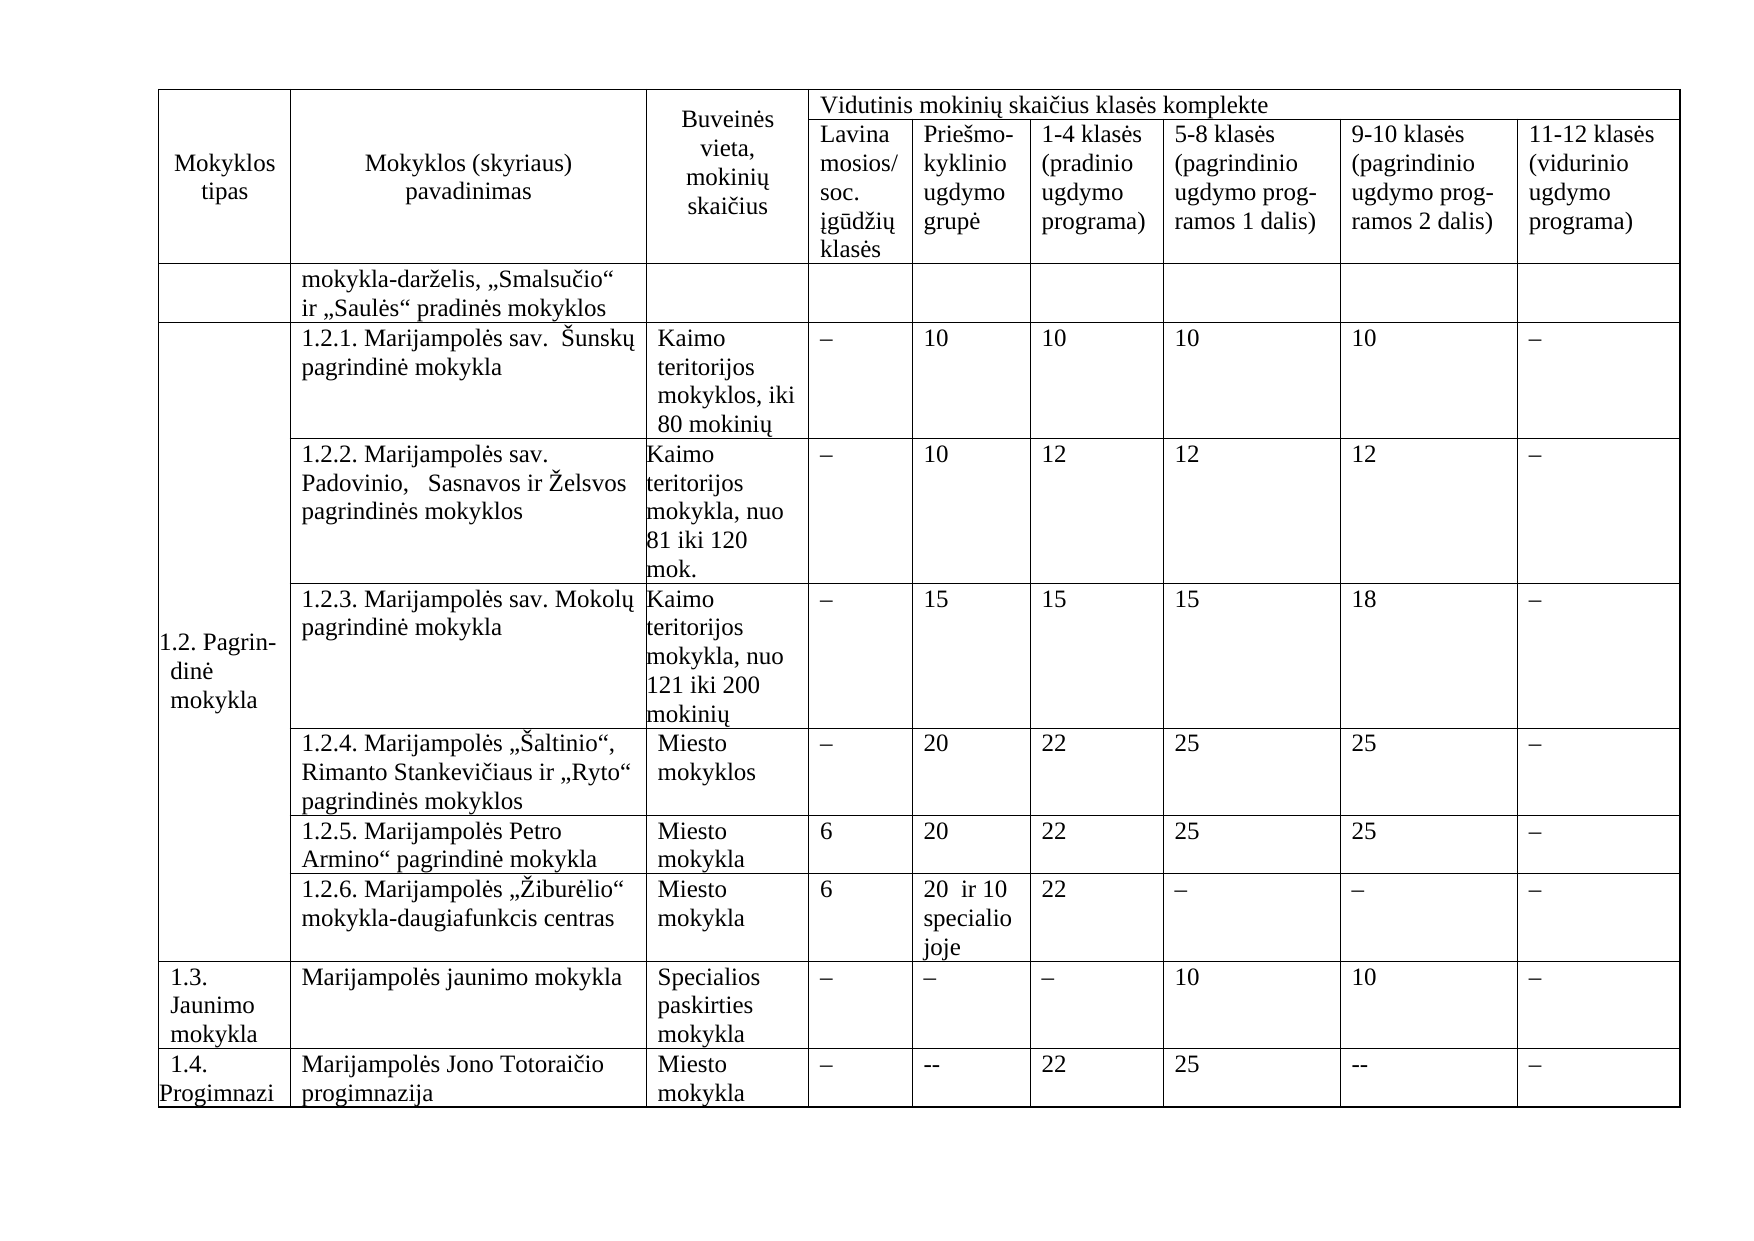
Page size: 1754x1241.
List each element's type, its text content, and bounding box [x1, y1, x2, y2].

table_cell 1.2. Pagrin-dinė mokykla [159, 323, 290, 961]
table_cell – [1518, 962, 1679, 1048]
table_cell 1.2.1. Marijampolės sav. Šunskų pagrindinė mokykla [291, 323, 646, 438]
table_cell – [1164, 874, 1340, 961]
table_cell 1.2.6. Marijampolės „Žiburėlio“ mokykla-daugiafunkcis centras [291, 874, 646, 961]
table_cell – [809, 1049, 912, 1106]
table_cell 1-4 klasės (pradinio ugdymo programa) [1031, 120, 1163, 263]
table_cell Miesto mokyklos [647, 729, 808, 815]
table_cell 22 [1031, 729, 1163, 815]
table_cell 9-10 klasės (pagrindinio ugdymo prog-ramos 2 dalis) [1341, 120, 1517, 263]
table_cell 12 [1341, 439, 1517, 583]
table_cell 11-12 klasės (vidurinio ugdymo programa) [1518, 120, 1679, 263]
table_cell – [1518, 439, 1679, 583]
table_cell Priešmo-kyklinio ugdymo grupė [913, 120, 1030, 263]
table_cell – [1031, 962, 1163, 1048]
table_header Mokyklos (skyriaus) pavadinimas [291, 90, 646, 263]
table_cell Lavinamosios/soc. įgūdžių klasės [809, 120, 912, 263]
table_cell 5-8 klasės (pagrindinio ugdymo prog-ramos 1 dalis) [1164, 120, 1340, 263]
table_cell 22 [1031, 816, 1163, 873]
table_cell Kaimo teritorijos mokykla, nuo 81 iki 120 mok. [647, 439, 808, 583]
table_cell – [809, 962, 912, 1048]
table_cell 25 [1341, 816, 1517, 873]
table_cell -- [1341, 1049, 1517, 1106]
table_cell 15 [1164, 584, 1340, 727]
table_cell -- [913, 1049, 1030, 1106]
table_cell – [809, 584, 912, 727]
table_cell – [809, 729, 912, 815]
table_cell 12 [1031, 439, 1163, 583]
table_cell mokykla-darželis, „Smalsučio“ ir „Saulės“ pradinės mokyklos [291, 264, 646, 322]
table_cell 6 [809, 874, 912, 961]
table_cell Kaimo teritorijos mokyklos, iki 80 mokinių [647, 323, 808, 438]
table_cell 15 [1031, 584, 1163, 727]
table_cell 6 [809, 816, 912, 873]
table_cell Miesto mokykla [647, 1049, 808, 1106]
table_cell [1518, 264, 1679, 322]
table_cell 25 [1164, 729, 1340, 815]
table_cell 10 [1164, 323, 1340, 438]
table_cell – [1341, 874, 1517, 961]
table_cell 12 [1164, 439, 1340, 583]
table_cell 1.4. Progimnazi [159, 1049, 290, 1106]
table_header Vidutinis mokinių skaičius klasės komplekte [809, 90, 1679, 118]
table_cell [159, 264, 290, 322]
table_header Mokyklos tipas [159, 90, 290, 263]
table_cell – [1518, 816, 1679, 873]
table_cell 25 [1164, 816, 1340, 873]
table_cell – [1518, 1049, 1679, 1106]
table_cell – [1518, 584, 1679, 727]
table_cell Marijampolės Jono Totoraičio progimnazija [291, 1049, 646, 1106]
table_cell 1.2.4. Marijampolės „Šaltinio“, Rimanto Stankevičiaus ir „Ryto“ pagrindinės mokyklos [291, 729, 646, 815]
table_cell – [1518, 874, 1679, 961]
table_cell 20 [913, 816, 1030, 873]
table_cell – [1518, 323, 1679, 438]
table_cell 10 [1341, 962, 1517, 1048]
table_cell 10 [1341, 323, 1517, 438]
table_cell – [809, 323, 912, 438]
table_cell Miesto mokykla [647, 816, 808, 873]
table_cell [1164, 264, 1340, 322]
table_cell 10 [913, 439, 1030, 583]
table_cell 1.2.3. Marijampolės sav. Mokolų pagrindinė mokykla [291, 584, 646, 727]
table_cell Specialios paskirties mokykla [647, 962, 808, 1048]
table_cell 22 [1031, 874, 1163, 961]
table_cell [647, 264, 808, 322]
table_cell 1.2.2. Marijampolės sav. Padovinio, Sasnavos ir Želsvos pagrindinės mokyklos [291, 439, 646, 583]
table_header Buveinės vieta, mokinių skaičius [647, 90, 808, 263]
table_cell – [1518, 729, 1679, 815]
table_cell 10 [913, 323, 1030, 438]
table_cell 1.3. Jaunimo mokykla [159, 962, 290, 1048]
table_cell [913, 264, 1030, 322]
table_cell 1.2.5. Marijampolės Petro Armino“ pagrindinė mokykla [291, 816, 646, 873]
table_cell [1031, 264, 1163, 322]
table_cell 25 [1341, 729, 1517, 815]
table_cell – [809, 439, 912, 583]
table_cell Miesto mokykla [647, 874, 808, 961]
table_cell [1341, 264, 1517, 322]
table_cell 20 [913, 729, 1030, 815]
table_cell 20 ir 10 specialiojoje [913, 874, 1030, 961]
table_cell – [913, 962, 1030, 1048]
table_cell [809, 264, 912, 322]
table_cell 22 [1031, 1049, 1163, 1106]
table_cell 10 [1164, 962, 1340, 1048]
table_cell 25 [1164, 1049, 1340, 1106]
table_cell 18 [1341, 584, 1517, 727]
table_cell 10 [1031, 323, 1163, 438]
table_cell 15 [913, 584, 1030, 727]
table_cell Kaimo teritorijos mokykla, nuo 121 iki 200 mokinių [647, 584, 808, 727]
table_cell Marijampolės jaunimo mokykla [291, 962, 646, 1048]
